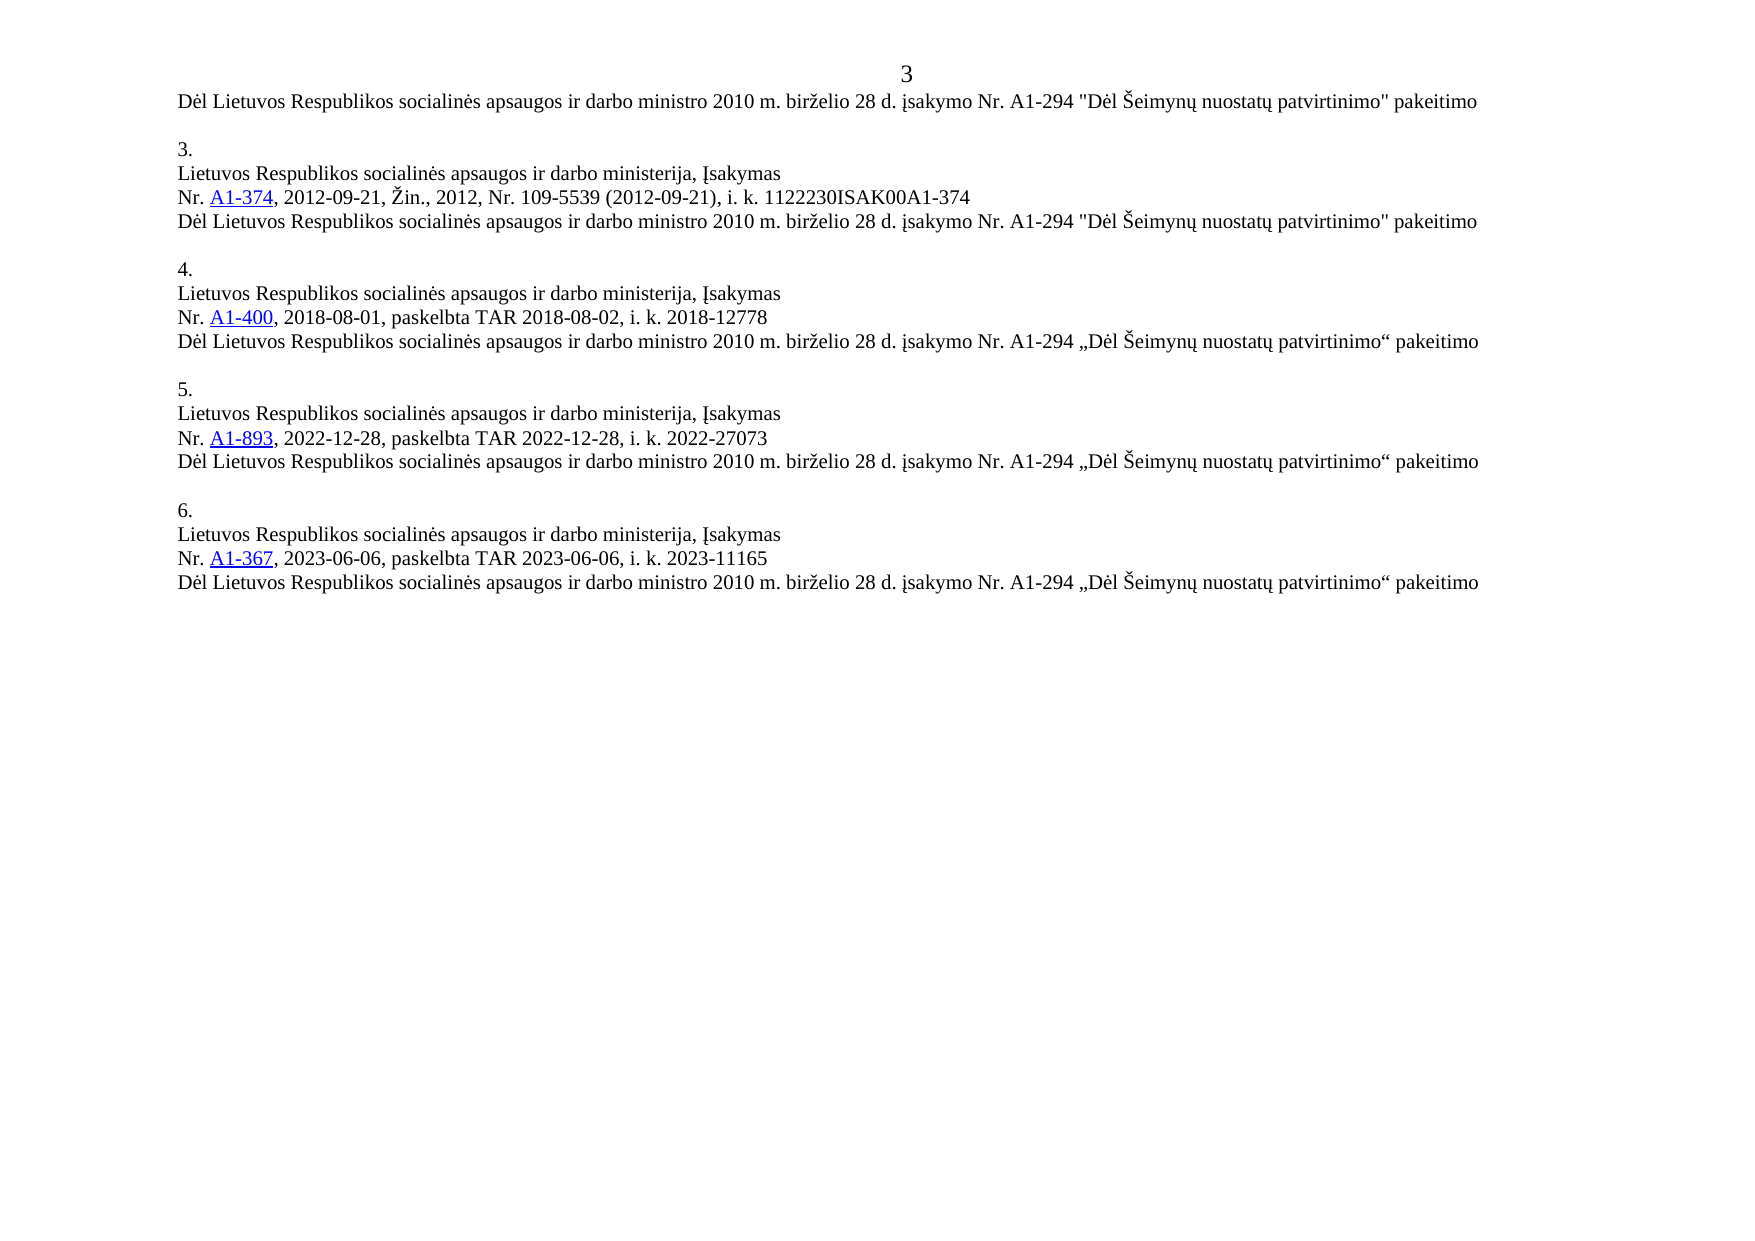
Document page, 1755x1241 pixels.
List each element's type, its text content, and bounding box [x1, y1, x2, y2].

text 3. [177, 137, 1636, 161]
text Dėl Lietuvos Respublikos socialinės apsaugos ir darbo ministro 2010 m. birželio 28 d. įsakymo Nr. A1-294 „Dėl Šeimynų nuostatų patvirtinimo“ pakeitimo [177, 570, 1636, 594]
text Nr. A1-893, 2022-12-28, paskelbta TAR 2022-12-28, i. k. 2022-27073 [177, 425, 1636, 449]
text Nr. A1-367, 2023-06-06, paskelbta TAR 2023-06-06, i. k. 2023-11165 [177, 546, 1636, 570]
text Dėl Lietuvos Respublikos socialinės apsaugos ir darbo ministro 2010 m. birželio 28 d. įsakymo Nr. A1-294 "Dėl Šeimynų nuostatų patvirtinimo" pakeitimo [177, 88, 1636, 113]
text 4. [177, 257, 1636, 281]
text Nr. A1-400, 2018-08-01, paskelbta TAR 2018-08-02, i. k. 2018-12778 [177, 305, 1636, 329]
text Dėl Lietuvos Respublikos socialinės apsaugos ir darbo ministro 2010 m. birželio 28 d. įsakymo Nr. A1-294 „Dėl Šeimynų nuostatų patvirtinimo“ pakeitimo [177, 449, 1636, 473]
text Lietuvos Respublikos socialinės apsaugos ir darbo ministerija, Įsakymas [177, 161, 1636, 185]
text Dėl Lietuvos Respublikos socialinės apsaugos ir darbo ministro 2010 m. birželio 28 d. įsakymo Nr. A1-294 „Dėl Šeimynų nuostatų patvirtinimo“ pakeitimo [177, 329, 1636, 353]
text Nr. A1-374, 2012-09-21, Žin., 2012, Nr. 109-5539 (2012-09-21), i. k. 1122230ISAK00A1-374 [177, 185, 1636, 209]
text Dėl Lietuvos Respublikos socialinės apsaugos ir darbo ministro 2010 m. birželio 28 d. įsakymo Nr. A1-294 "Dėl Šeimynų nuostatų patvirtinimo" pakeitimo [177, 209, 1636, 233]
text 5. [177, 377, 1636, 401]
text 6. [177, 498, 1636, 522]
text Lietuvos Respublikos socialinės apsaugos ir darbo ministerija, Įsakymas [177, 281, 1636, 305]
text Lietuvos Respublikos socialinės apsaugos ir darbo ministerija, Įsakymas [177, 522, 1636, 546]
text Lietuvos Respublikos socialinės apsaugos ir darbo ministerija, Įsakymas [177, 401, 1636, 425]
